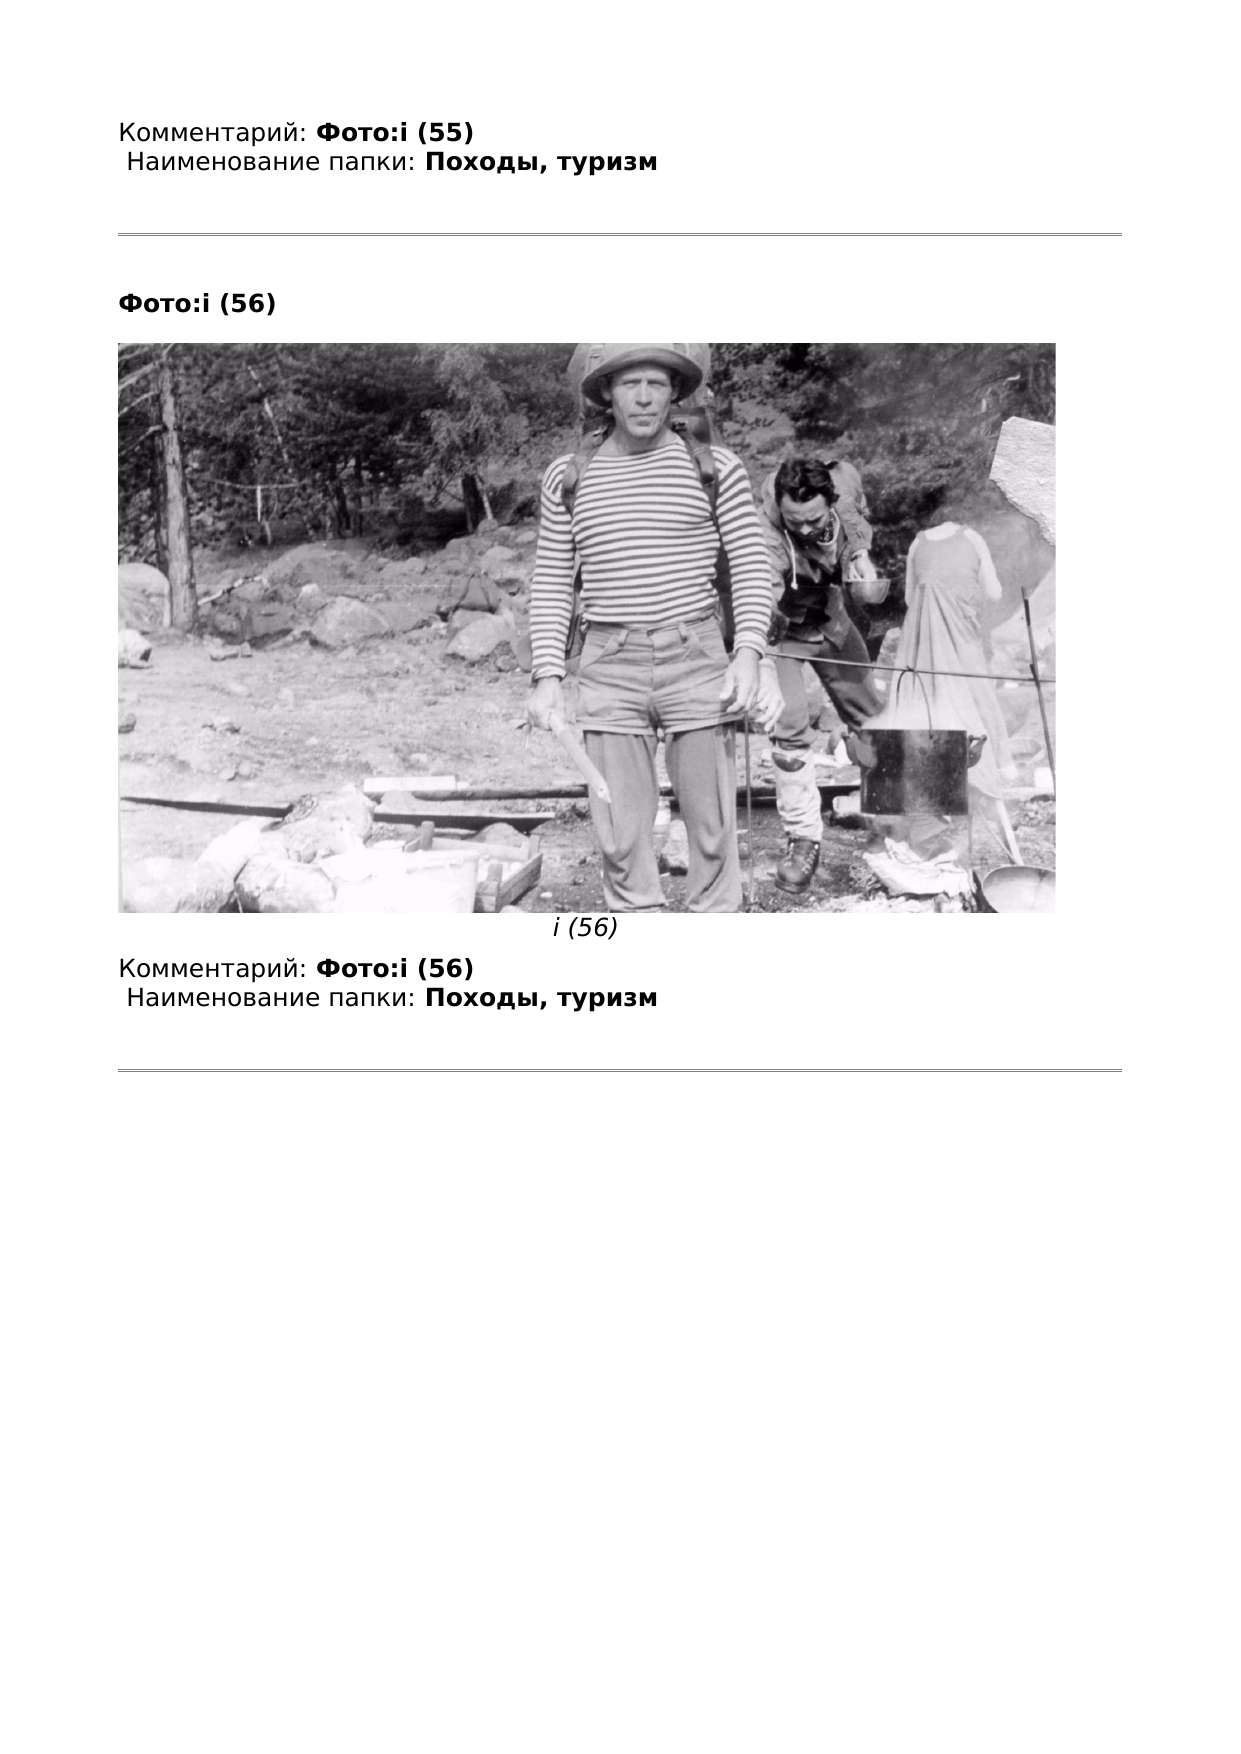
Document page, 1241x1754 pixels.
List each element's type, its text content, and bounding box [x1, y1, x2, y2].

picture [118, 343, 1056, 913]
text Комментарий: Фото:i (55) Наименование папки: Походы, туризм [118, 118, 1122, 206]
subtitle Фото:i (56) [118, 289, 1122, 319]
text Комментарий: Фото:i (56) Наименование папки: Походы, туризм [118, 954, 1122, 1042]
text i (56) [118, 913, 1056, 942]
